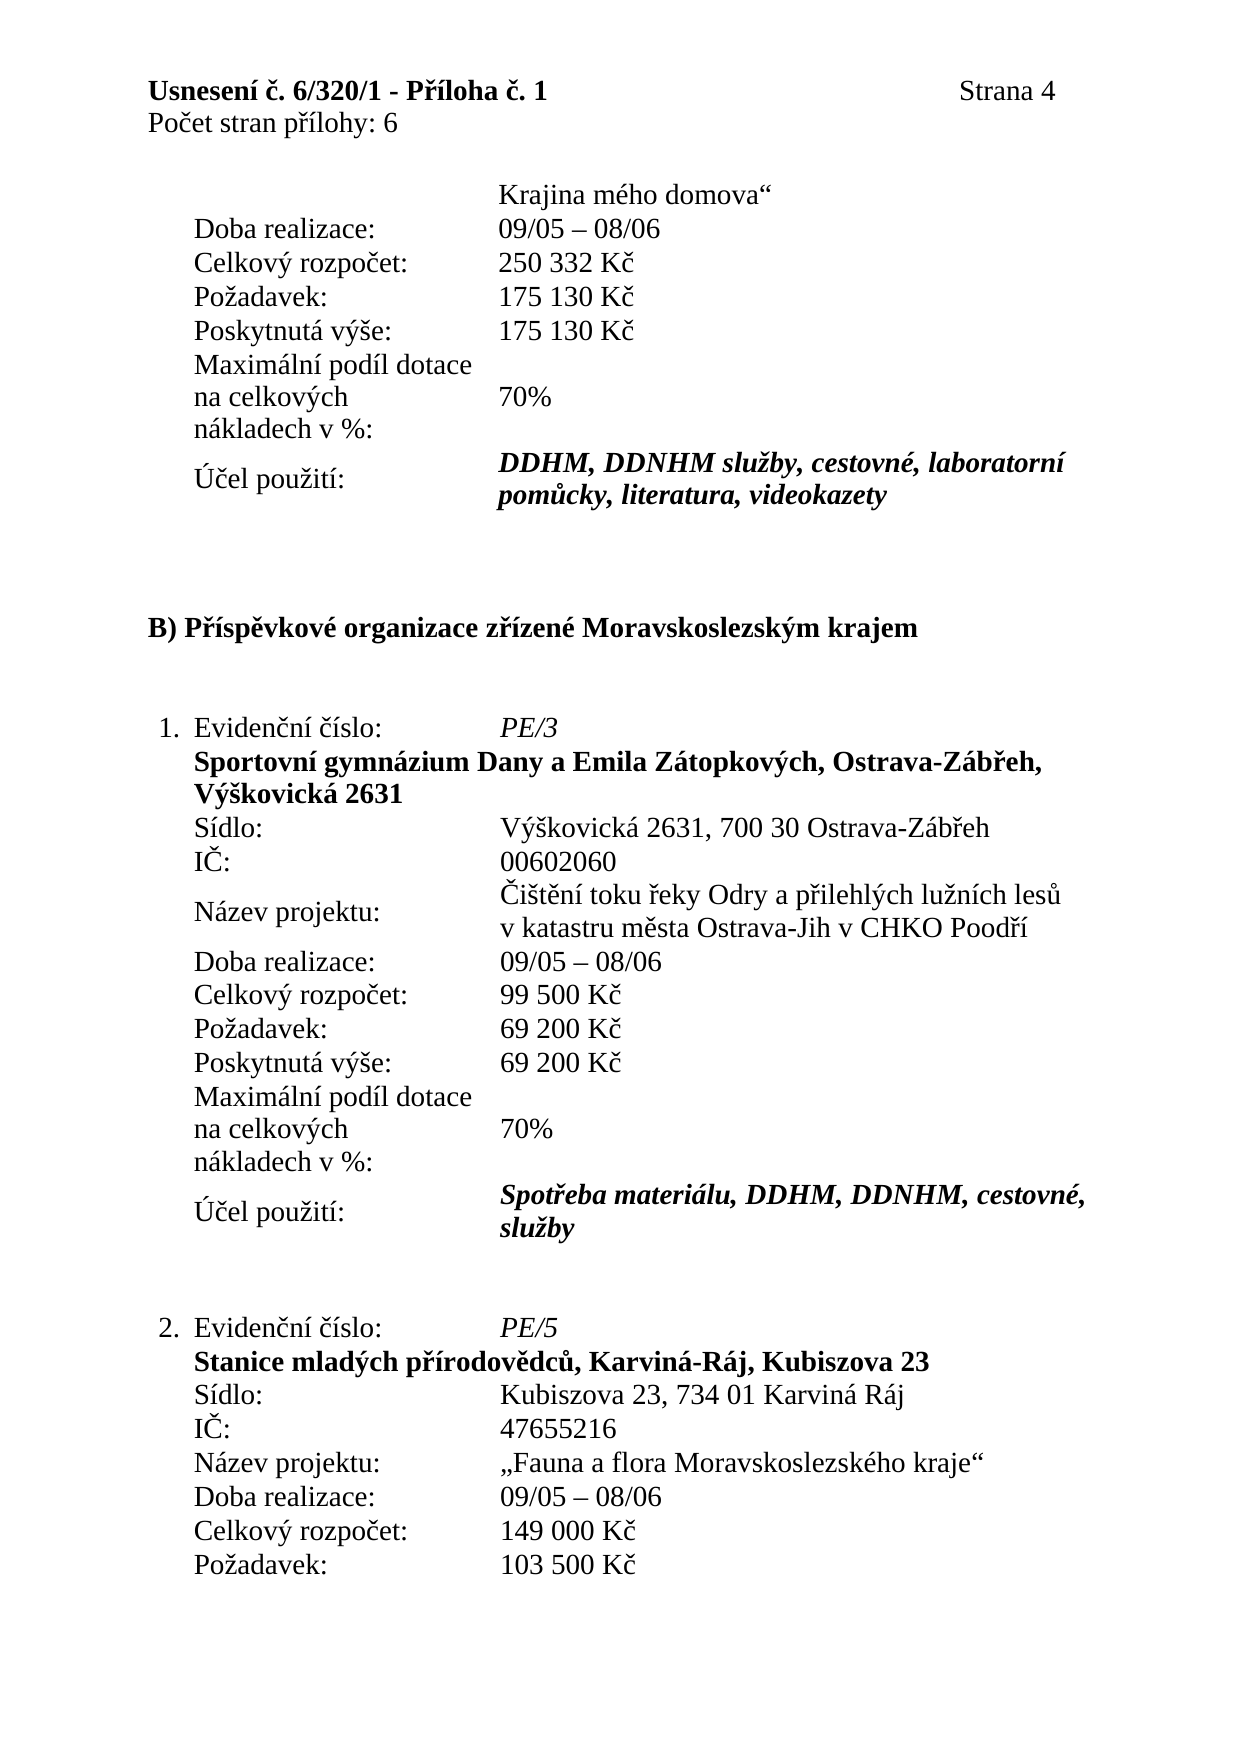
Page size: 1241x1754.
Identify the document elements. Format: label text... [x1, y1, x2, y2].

table_cell [146, 177, 192, 211]
table_cell DDHM, DDNHM služby, cestovné, laboratorní pomůcky, literatura, videokazety [498, 445, 1123, 511]
table_cell Sídlo: [192, 810, 498, 843]
table_cell [192, 177, 498, 211]
table_cell [146, 346, 192, 445]
table_cell 69 200 Kč [498, 1045, 1123, 1079]
table_cell 103 500 Kč [498, 1546, 1123, 1580]
table_cell PE/5 [498, 1310, 1123, 1343]
table_cell 99 500 Kč [498, 977, 1123, 1011]
table_cell [146, 810, 192, 843]
table_cell [146, 1177, 192, 1243]
table_cell [146, 1479, 192, 1513]
table_cell [146, 977, 192, 1011]
table_cell Stanice mladých přírodovědců, Karviná-Ráj, Kubiszova 23 [192, 1343, 1123, 1377]
table_cell [146, 1243, 192, 1309]
table_cell [146, 843, 192, 877]
table_cell Doba realizace: [192, 1479, 498, 1513]
table_cell Výškovická 2631, 700 30 Ostrava-Zábřeh [498, 810, 1123, 843]
table_cell PE/3 [498, 710, 1123, 743]
table_cell [146, 943, 192, 977]
table_cell 70% [498, 346, 1123, 445]
table_cell [146, 877, 192, 943]
table_cell Maximální podíl dotace na celkových nákladech v %: [192, 1079, 498, 1177]
table_cell Požadavek: [192, 1011, 498, 1045]
table_cell [146, 211, 192, 245]
table_cell [146, 643, 192, 709]
table_cell [146, 445, 192, 511]
table_cell Doba realizace: [192, 211, 498, 245]
table_cell [146, 1513, 192, 1546]
table_cell Název projektu: [192, 877, 498, 943]
table_cell 09/05 – 08/06 [498, 1479, 1123, 1513]
table_cell Spotřeba materiálu, DDHM, DDNHM, cestovné, služby [498, 1177, 1123, 1243]
table_cell [192, 1243, 498, 1309]
table_cell 09/05 – 08/06 [498, 211, 1123, 245]
table_cell [146, 743, 192, 809]
table_cell IČ: [192, 843, 498, 877]
table_cell Účel použití: [192, 445, 498, 511]
table_cell [146, 511, 1123, 609]
table_cell 47655216 [498, 1411, 1123, 1445]
table_cell [146, 1011, 192, 1045]
table_cell Maximální podíl dotace na celkových nákladech v %: [192, 346, 498, 445]
table_cell Požadavek: [192, 1546, 498, 1580]
table_cell Celkový rozpočet: [192, 1513, 498, 1546]
table_cell 09/05 – 08/06 [498, 943, 1123, 977]
table_cell 175 130 Kč [498, 313, 1123, 346]
table_cell [192, 643, 498, 709]
table_cell Celkový rozpočet: [192, 245, 498, 279]
table_cell Doba realizace: [192, 943, 498, 977]
table_cell [146, 1377, 192, 1411]
table_cell [146, 279, 192, 313]
table_cell Kubiszova 23, 734 01 Karviná Ráj [498, 1377, 1123, 1411]
table_cell [146, 245, 192, 279]
table_cell Požadavek: [192, 279, 498, 313]
table_cell „Fauna a flora Moravskoslezského kraje“ [498, 1445, 1123, 1479]
table_cell Poskytnutá výše: [192, 1045, 498, 1079]
table_cell [146, 1045, 192, 1079]
table_cell 149 000 Kč [498, 1513, 1123, 1546]
table_cell Poskytnutá výše: [192, 313, 498, 346]
table_cell Sídlo: [192, 1377, 498, 1411]
table_cell Čištění toku řeky Odry a přilehlých lužních lesů v katastru města Ostrava-Jih v CHKO Poodří [498, 877, 1123, 943]
table_cell 175 130 Kč [498, 279, 1123, 313]
table_cell [146, 1411, 192, 1445]
table_cell 70% [498, 1079, 1123, 1177]
table_cell B) Příspěvkové organizace zřízené Moravskoslezským krajem [146, 610, 1123, 643]
table_cell [146, 1343, 192, 1377]
table_cell Celkový rozpočet: [192, 977, 498, 1011]
table_cell Sportovní gymnázium Dany a Emila Zátopkových, Ostrava-Zábřeh, Výškovická 2631 [192, 743, 1123, 809]
table_cell 1. [146, 710, 192, 743]
table_cell 250 332 Kč [498, 245, 1123, 279]
table_cell [146, 1546, 192, 1580]
table_cell 69 200 Kč [498, 1011, 1123, 1045]
table_cell IČ: [192, 1411, 498, 1445]
table_cell Krajina mého domova“ [498, 177, 1123, 211]
table_cell [498, 643, 1123, 709]
table_cell [498, 1243, 1123, 1309]
table_cell [146, 1445, 192, 1479]
table_cell 2. [146, 1310, 192, 1343]
table_cell Název projektu: [192, 1445, 498, 1479]
table_cell [146, 313, 192, 346]
table_cell Účel použití: [192, 1177, 498, 1243]
table_cell Evidenční číslo: [192, 710, 498, 743]
table_cell 00602060 [498, 843, 1123, 877]
table_cell Evidenční číslo: [192, 1310, 498, 1343]
table_cell [146, 1079, 192, 1177]
